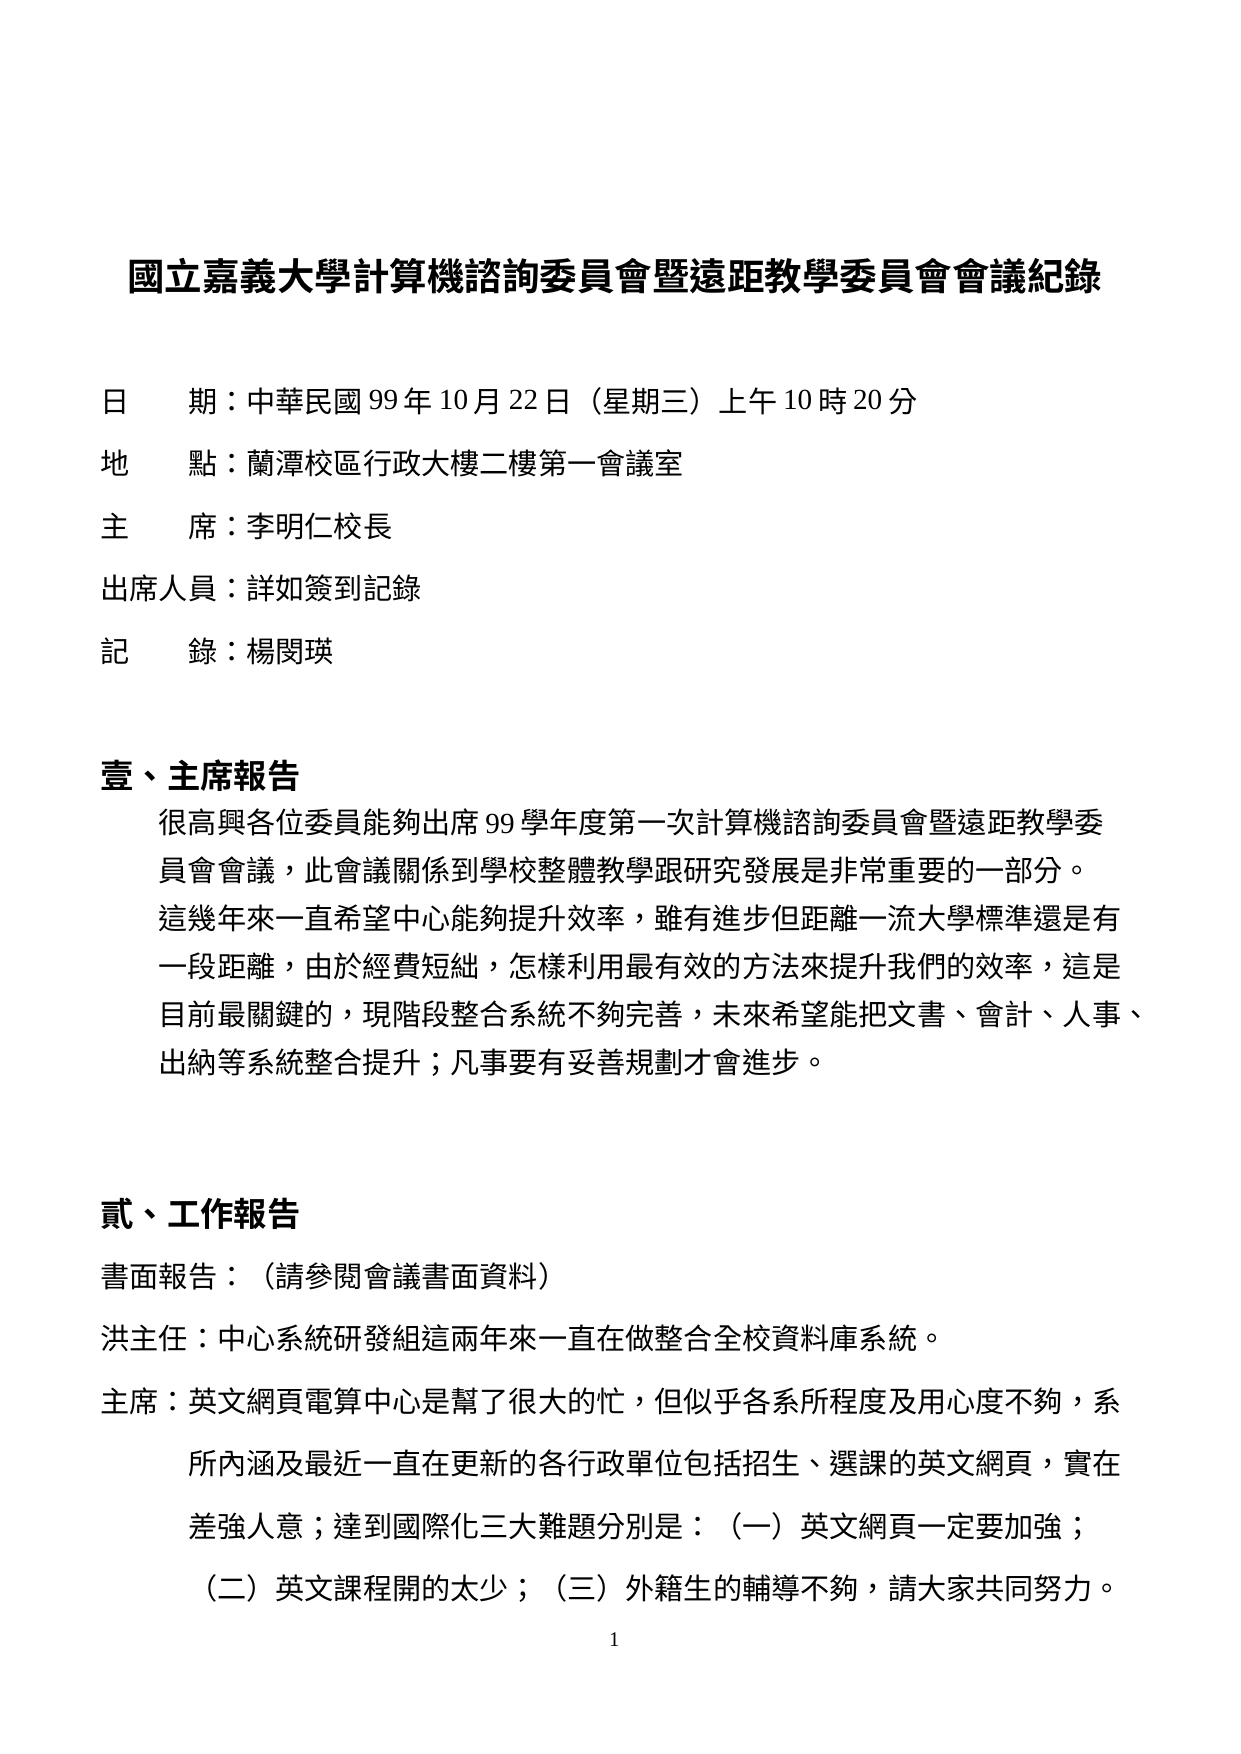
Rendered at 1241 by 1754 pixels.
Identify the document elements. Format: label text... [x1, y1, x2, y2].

text 國立嘉義大學計算機諮詢委員會暨遠距教學委員會會議紀錄 [100, 233, 1128, 295]
text 出席人員：詳如簽到記錄 [100, 545, 1128, 608]
text 很高興各位委員能夠出席99學年度第一次計算機諮詢委員會暨遠距教學委 [158, 795, 1128, 843]
text 貳、工作報告 [100, 1170, 1128, 1233]
text 主 席：李明仁校長 [100, 483, 1128, 545]
text 主席：英文網頁電算中心是幫了很大的忙，但似乎各系所程度及用心度不夠，系所內涵及最近一直在更新的各行政單位包括招生、選課的英文網頁，實在差強人意；達到國際化三大難題分別是：（一）英文網頁一定要加強；（二）英文課程開的太少；（三）外籍生的輔導不夠，請大家共同努力。 [100, 1358, 1128, 1608]
text 日 期：中華民國99年10月22日（星期三）上午10時20分 [100, 358, 1128, 420]
text 地 點：蘭潭校區行政大樓二樓第一會議室 [100, 420, 1128, 483]
text 員會會議，此會議關係到學校整體教學跟研究發展是非常重要的一部分。 [158, 843, 1128, 891]
text 出納等系統整合提升；凡事要有妥善規劃才會進步。 [158, 1035, 1128, 1083]
text 壹、主席報告 [100, 733, 1128, 795]
text 洪主任：中心系統研發組這兩年來一直在做整合全校資料庫系統。 [100, 1295, 1128, 1358]
text 一段距離，由於經費短絀，怎樣利用最有效的方法來提升我們的效率，這是 [158, 939, 1128, 987]
text 書面報告：（請參閱會議書面資料） [100, 1233, 1128, 1295]
text 目前最關鍵的，現階段整合系統不夠完善，未來希望能把文書、會計、人事、 [158, 987, 1128, 1035]
text 記 錄：楊閔瑛 [100, 608, 1128, 670]
text 這幾年來一直希望中心能夠提升效率，雖有進步但距離一流大學標準還是有 [158, 891, 1128, 939]
